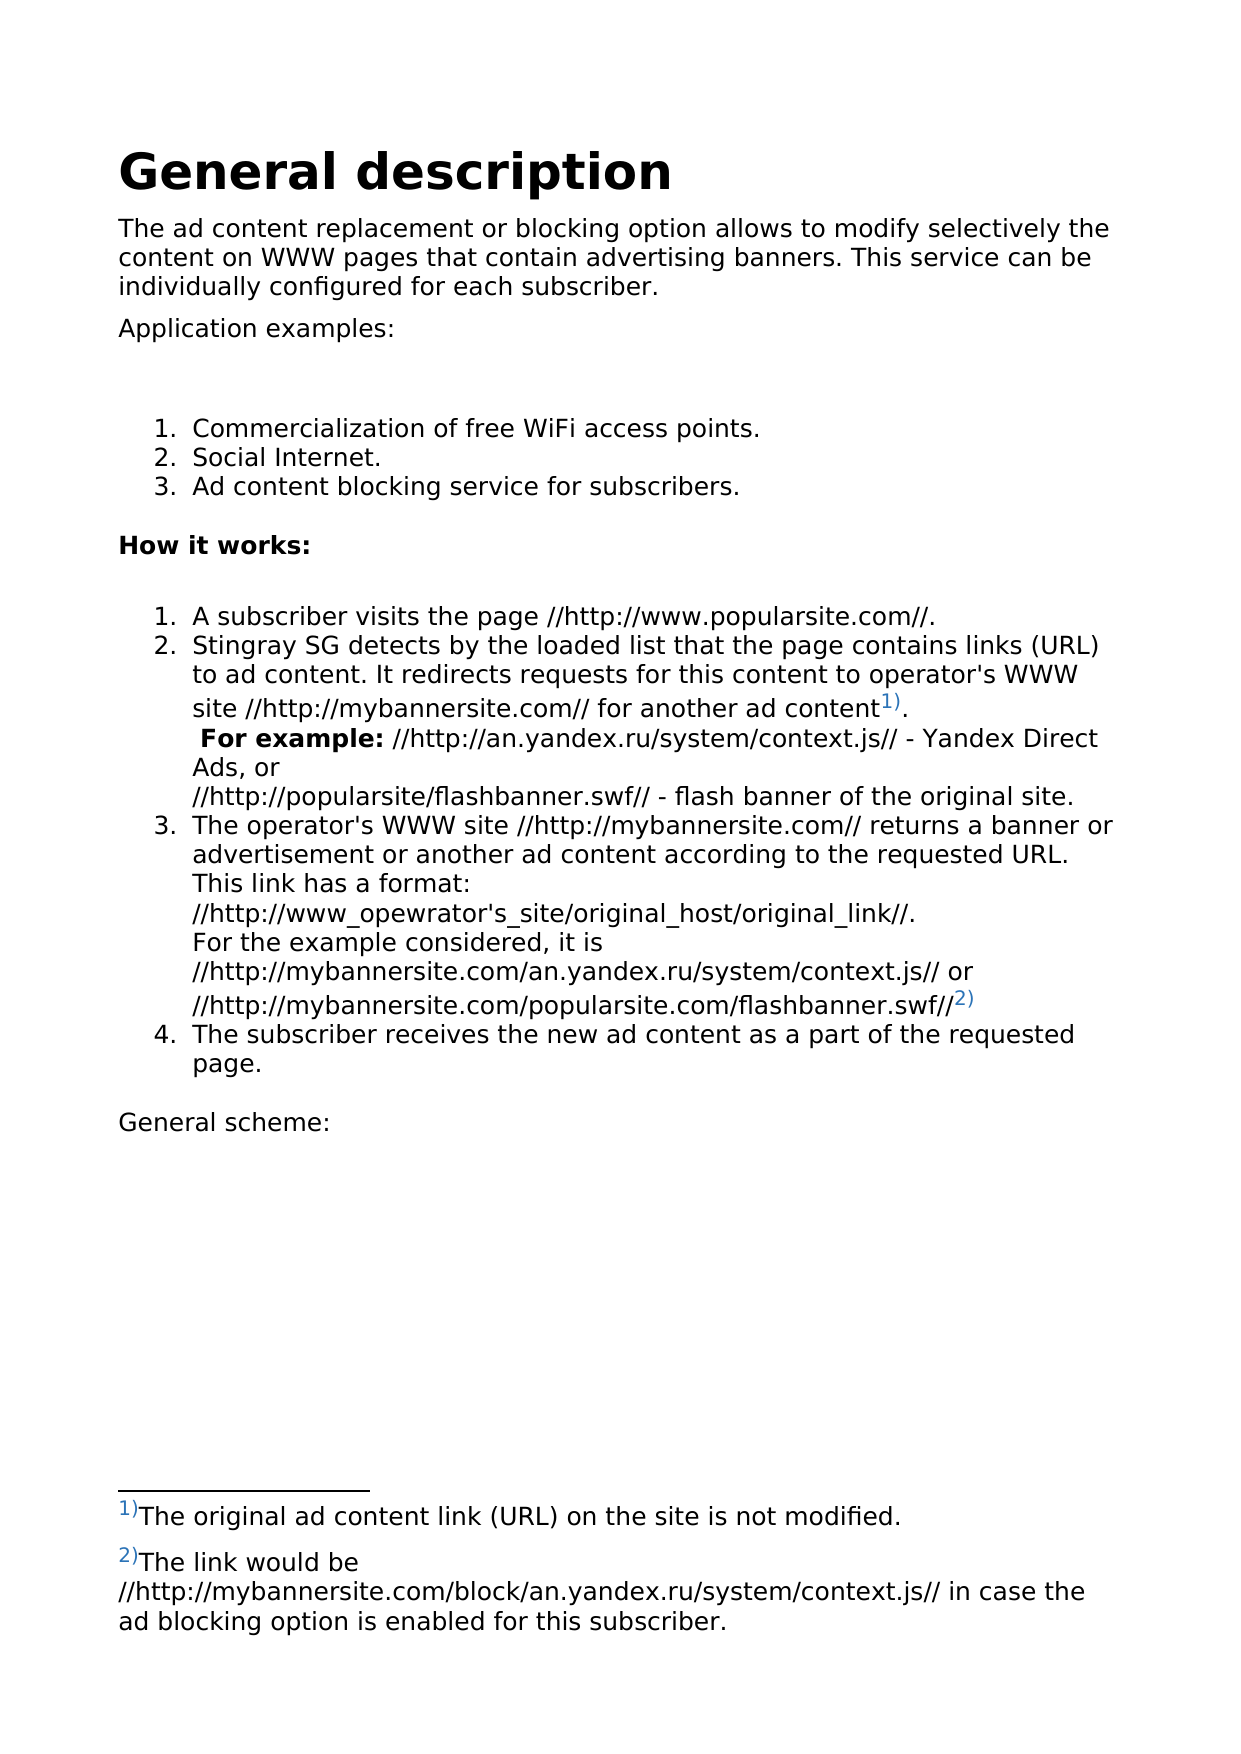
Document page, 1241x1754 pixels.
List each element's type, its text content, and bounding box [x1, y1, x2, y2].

list The operator's WWW site //http://mybannersite.com// returns a banner or advertisement or another ad content according to the requested URL. This link has a format: //http://www_opewrator's_site/original_host/original_link//. For the example considered, it is //http://mybannersite.com/an.yandex.ru/system/context.js// or //http://mybannersite.com/popularsite.com/flashbanner.swf// [177, 811, 1122, 1020]
list The link would be //http://mybannersite.com/block/an.yandex.ru/system/context.js// in case the ad blocking option is enabled for this subscriber. [118, 1543, 1122, 1636]
text Application examples: [118, 314, 1122, 372]
list The subscriber receives the new ad content as a part of the requested page. [177, 1020, 1122, 1079]
list A subscriber visits the page //http://www.popularsite.com//. [177, 602, 1122, 631]
text The ad content replacement or blocking option allows to modify selectively the content on WWW pages that contain advertising banners. This service can be individually configured for each subscriber. [118, 214, 1122, 301]
text How it works: [118, 531, 1122, 560]
text General scheme: [118, 1108, 1122, 1137]
list Stingray SG detects by the loaded list that the page contains links (URL) to ad content. It redirects requests for this content to operator's WWW site //http://mybannersite.com// for another ad content. For example: //http://an.yandex.ru/system/context.js// - Yandex Direct Ads, or //http://popularsite/flashbanner.swf// - flash banner of the original site. [177, 631, 1122, 811]
list Commercialization of free WiFi access points. [177, 414, 1122, 443]
subtitle General description [118, 143, 1122, 201]
list The original ad content link (URL) on the site is not modified. [118, 1497, 1122, 1531]
list Social Internet. [177, 443, 1122, 472]
list Ad content blocking service for subscribers. [177, 472, 1122, 502]
